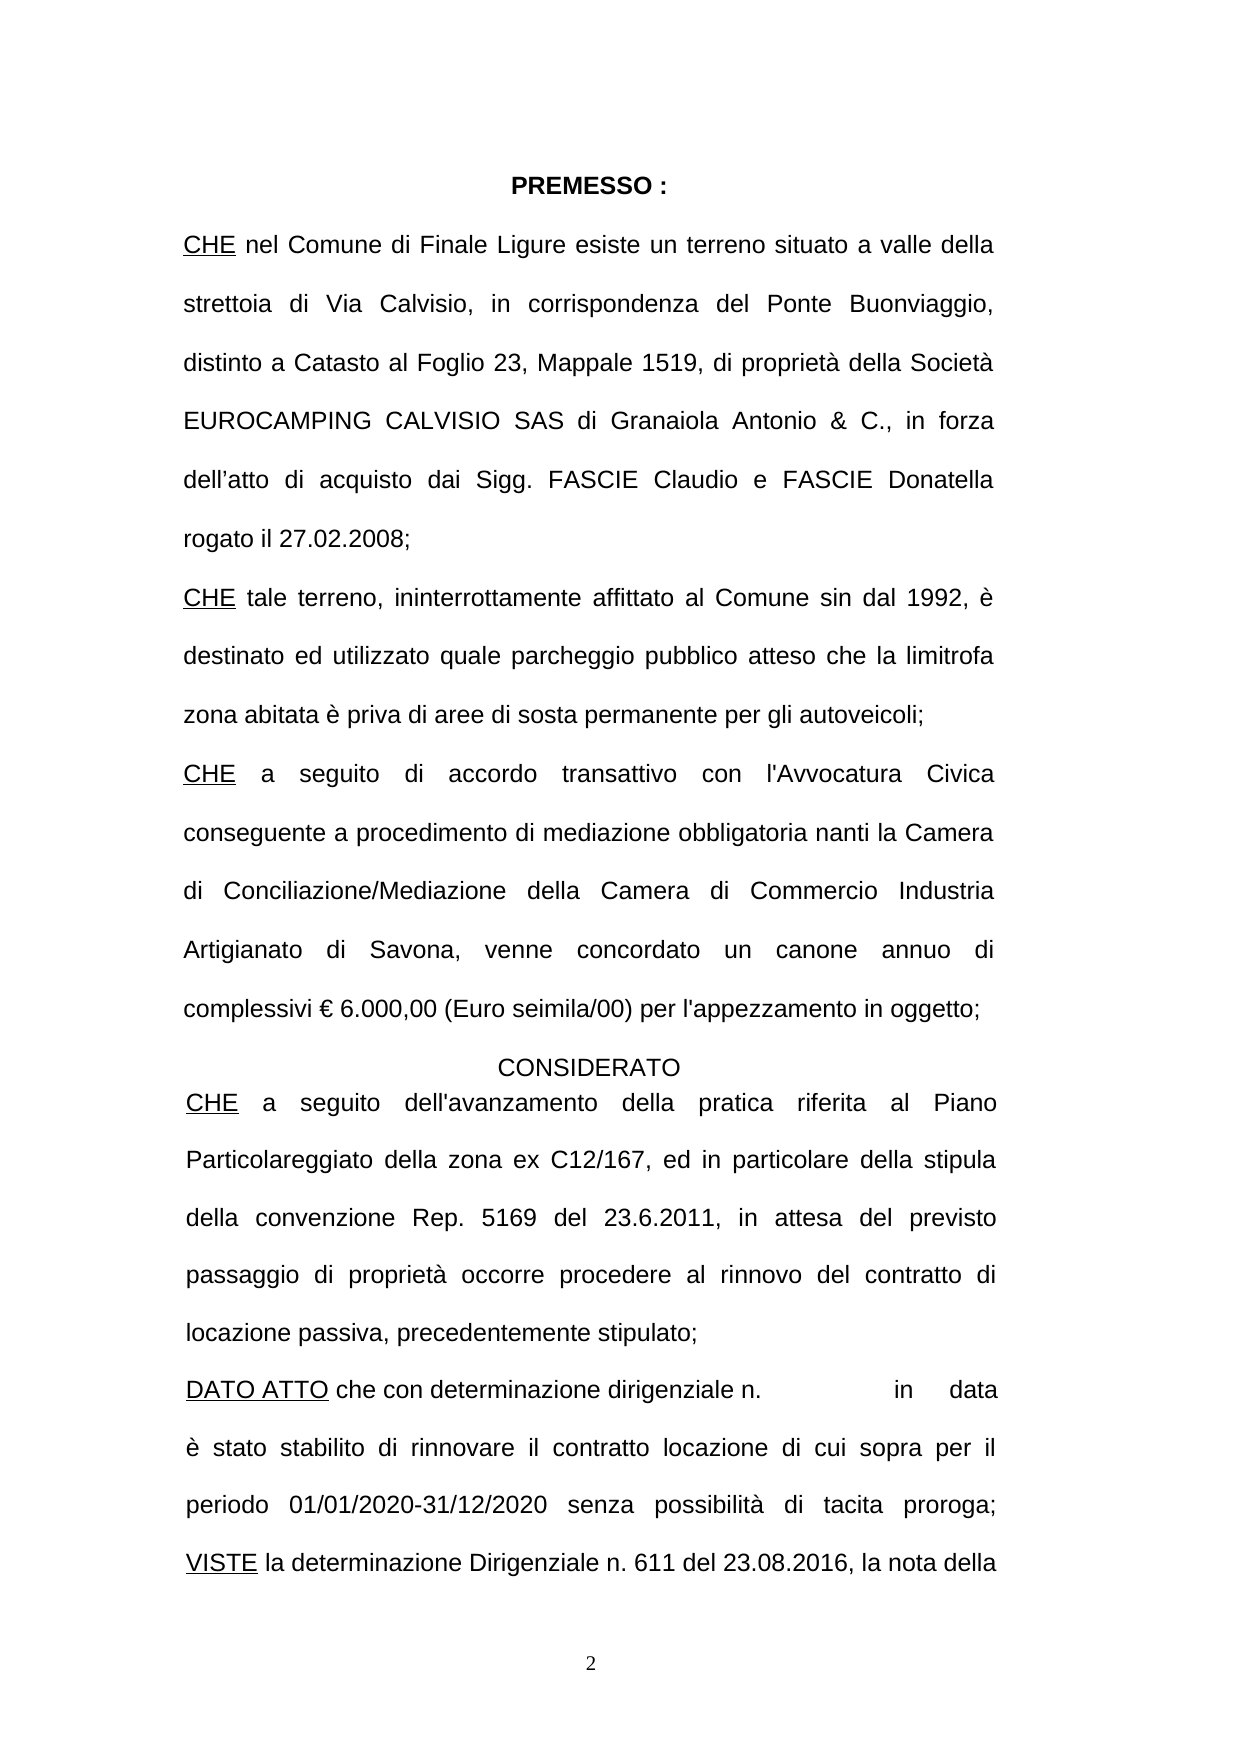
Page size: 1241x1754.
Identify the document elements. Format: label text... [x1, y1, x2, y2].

text PREMESSO : [183, 148, 995, 206]
text CONSIDERATO [183, 1029, 995, 1088]
text CHE nel Comune di Finale Ligure esiste un terreno situato a valle della strettoia di Via Calvisio, in corrispondenza del Ponte Buonviaggio, distinto a Catasto al Foglio 23, Mappale 1519, di proprietà della Società EUROCAMPING CALVISIO SAS di Granaiola Antonio & C., in forza dell’atto di acquisto dai Sigg. FASCIE Claudio e FASCIE Donatella rogato il 27.02.2008; [183, 206, 995, 559]
text CHE tale terreno, ininterrottamente affittato al Comune sin dal 1992, è destinato ed utilizzato quale parcheggio pubblico atteso che la limitrofa zona abitata è priva di aree di sosta permanente per gli autoveicoli; [183, 559, 995, 735]
text CHE a seguito di accordo transattivo con l'Avvocatura Civica conseguente a procedimento di mediazione obbligatoria nanti la Camera di Conciliazione/Mediazione della Camera di Commercio Industria Artigianato di Savona, venne concordato un canone annuo di complessivi € 6.000,00 (Euro seimila/00) per l'appezzamento in oggetto; [183, 735, 995, 1029]
text CHE a seguito dell'avanzamento della pratica riferita al Piano Particolareggiato della zona ex C12/167, ed in particolare della stipula della convenzione Rep. 5169 del 23.6.2011, in attesa del previsto passaggio di proprietà occorre procedere al rinnovo del contratto di locazione passiva, precedentemente stipulato; [186, 1088, 998, 1346]
text DATO ATTO che con determinazione dirigenziale n. in data è stato stabilito di rinnovare il contratto locazione di cui sopra per il periodo 01/01/2020-31/12/2020 senza possibilità di tacita proroga; VISTE la determinazione Dirigenziale n. 611 del 23.08.2016, la nota della [186, 1375, 998, 1576]
